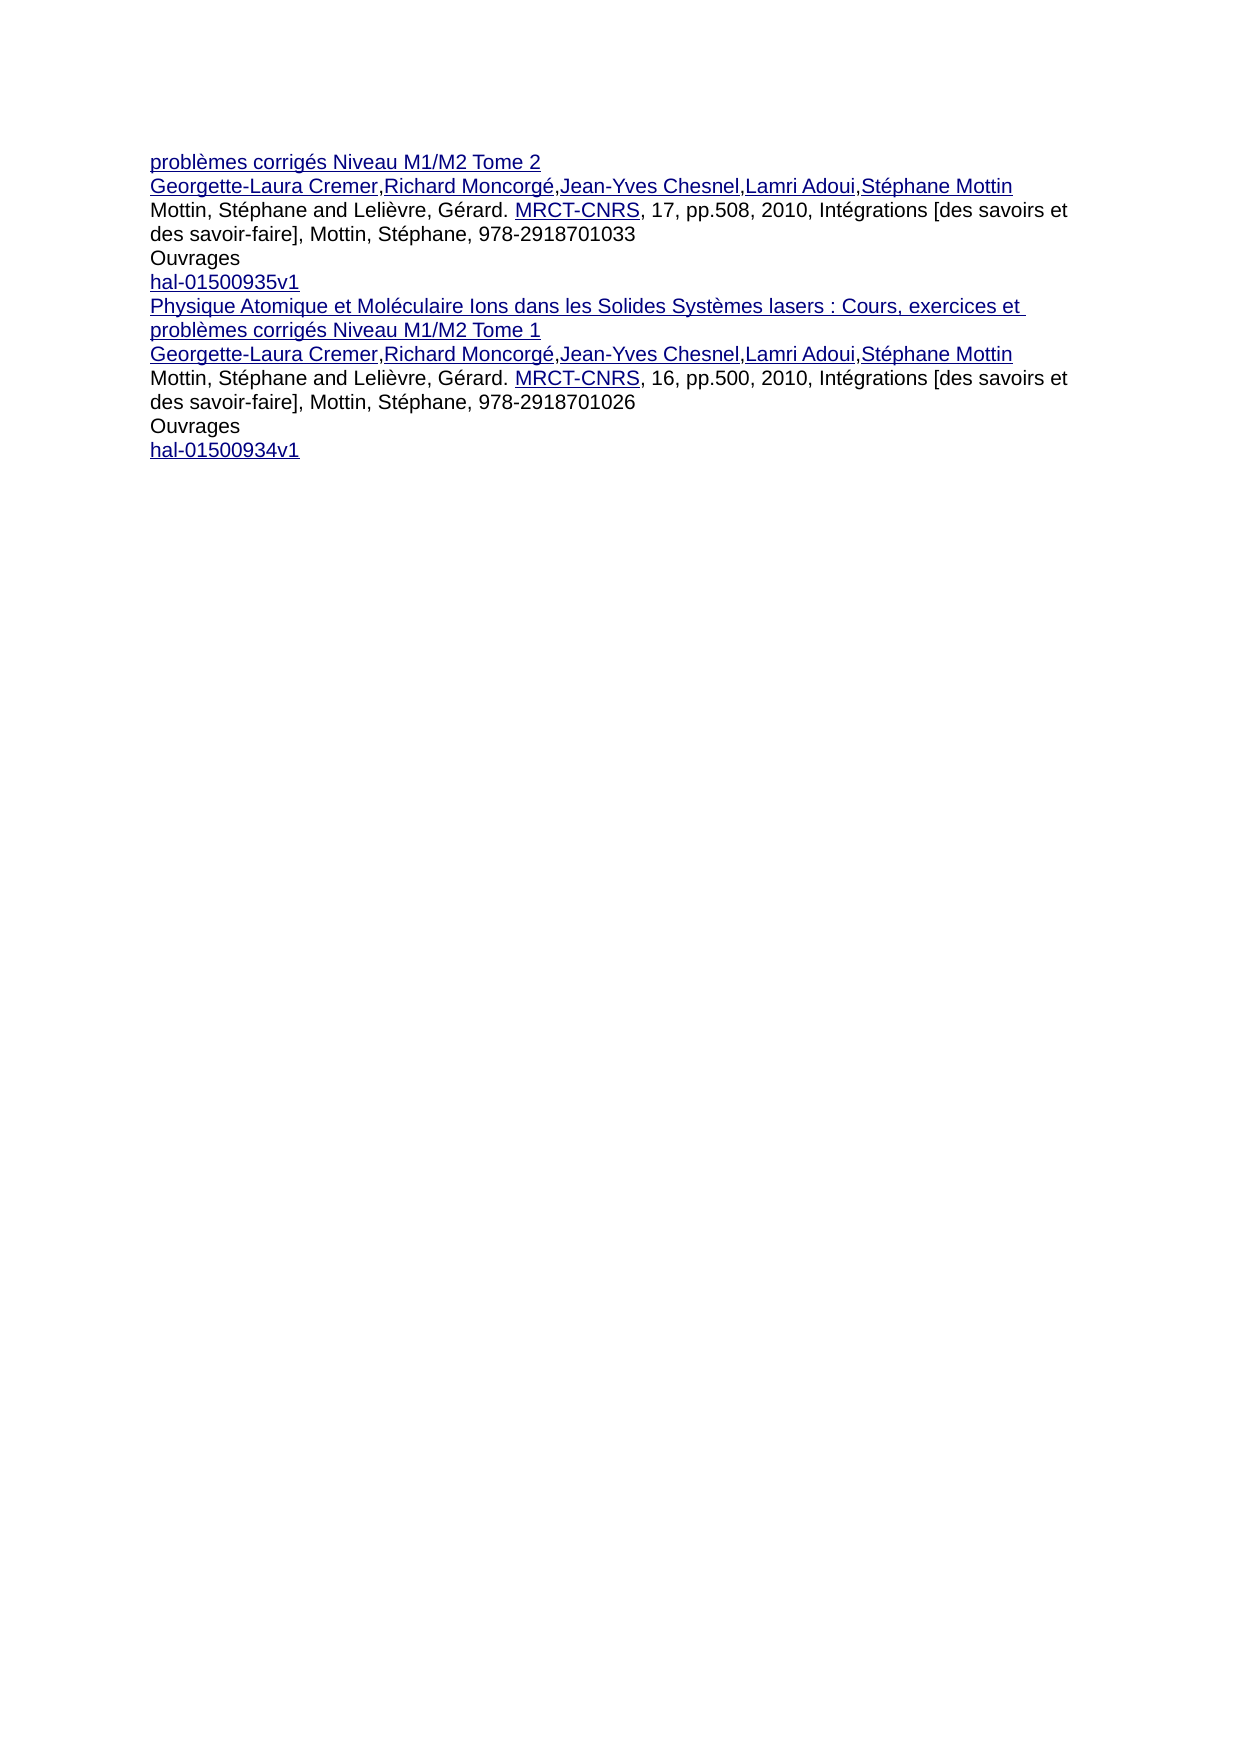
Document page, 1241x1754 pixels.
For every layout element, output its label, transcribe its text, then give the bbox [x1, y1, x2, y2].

table_cell Physique Atomique et Moléculaire Ions dans les Solides Systèmes lasers : Cours, exercices et problèmes corrigés Niveau M1/M2 Tome 1 Georgette-Laura Cremer,Richard Moncorgé,Jean-Yves Chesnel,Lamri Adoui,Stéphane Mottin Mottin, Stéphane and Lelièvre, Gérard. MRCT-CNRS, 16, pp.500, 2010, Intégrations [des savoirs et des savoir-faire], Mottin, Stéphane, 978-2918701026 Ouvrages hal-01500934v1 [150, 294, 1090, 461]
table_header Physique Atomique et Moléculaire Ions dans les Solides Systèmes lasers : Cours, exercices et problèmes corrigés Niveau M1/M2 Tome 2 Georgette-Laura Cremer,Richard Moncorgé,Jean-Yves Chesnel,Lamri Adoui,Stéphane Mottin Mottin, Stéphane and Lelièvre, Gérard. MRCT-CNRS, 17, pp.508, 2010, Intégrations [des savoirs et des savoir-faire], Mottin, Stéphane, 978-2918701033 Ouvrages hal-01500935v1 [150, 150, 1090, 294]
